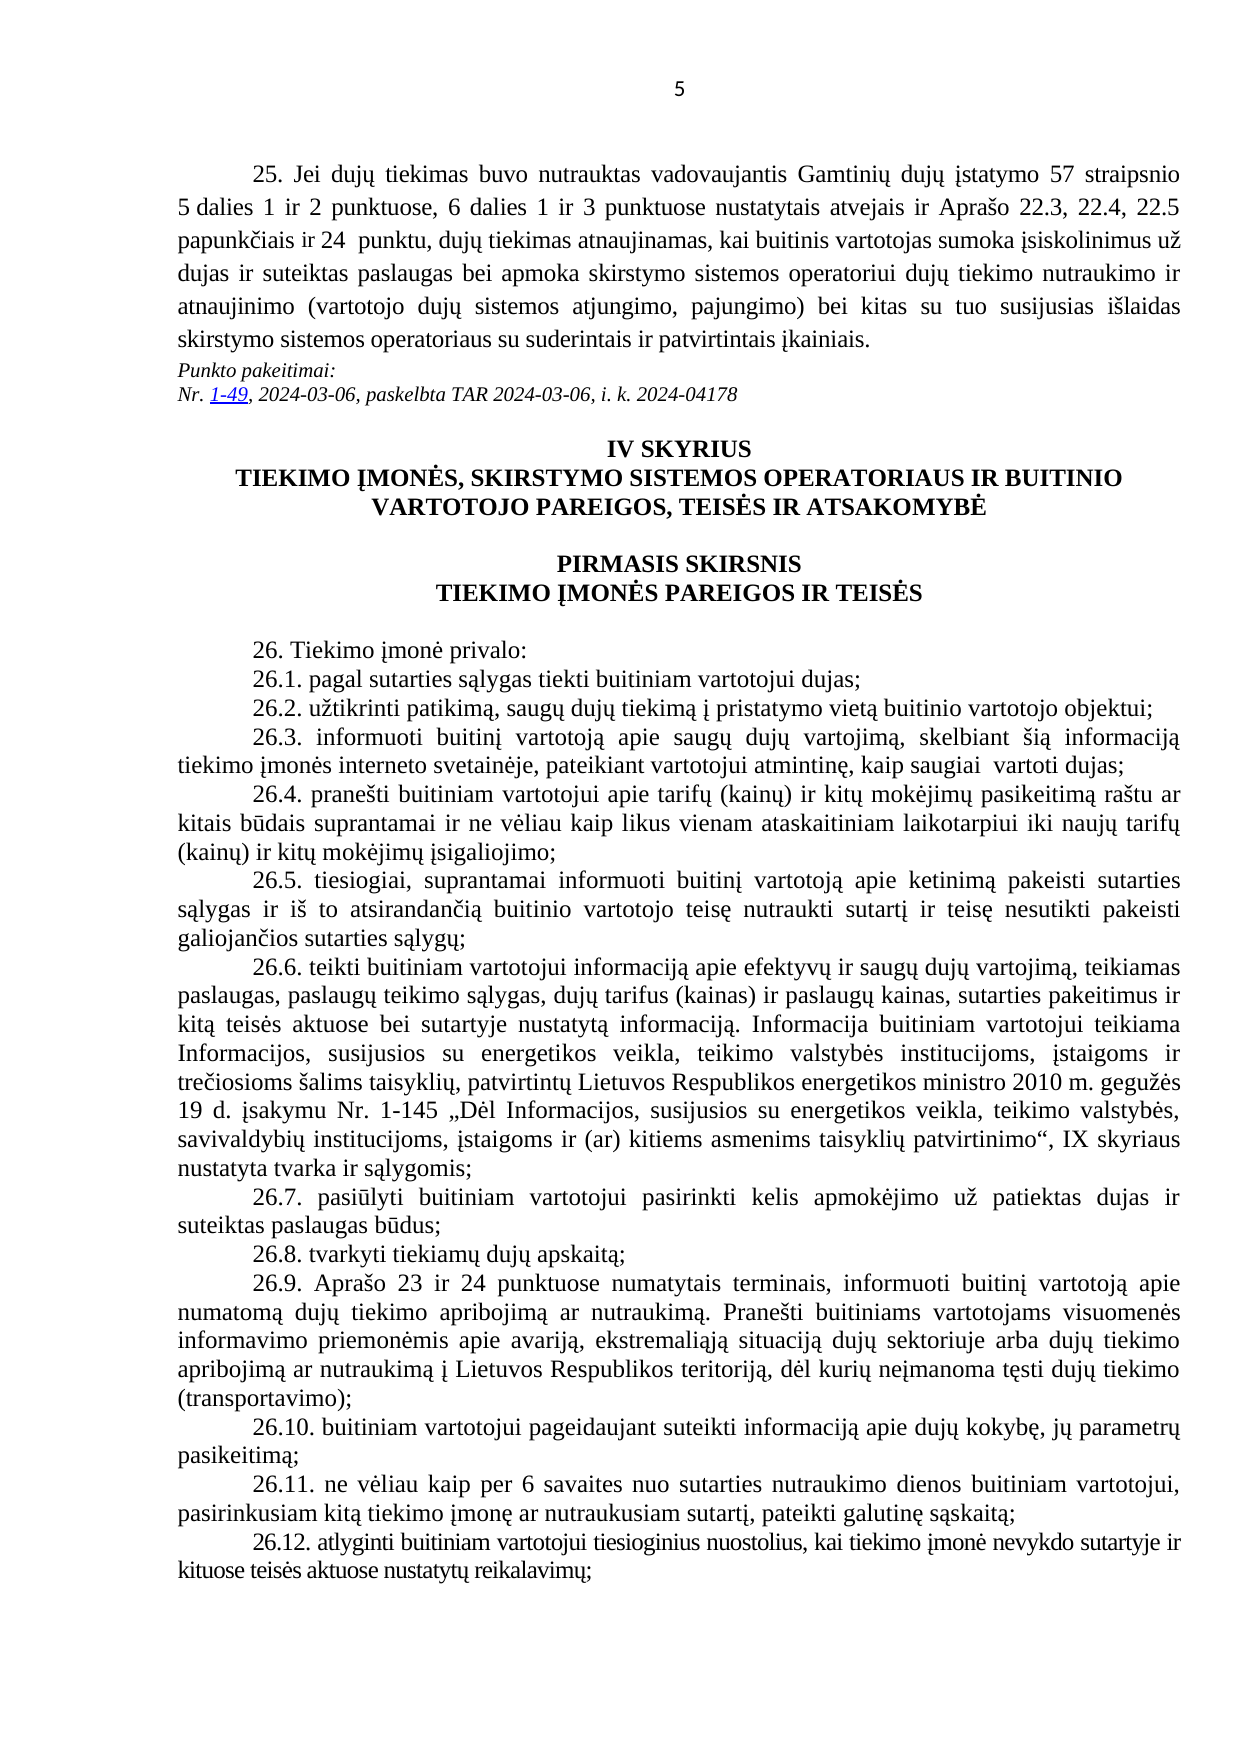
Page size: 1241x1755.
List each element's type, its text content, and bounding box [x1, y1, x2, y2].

text Nr. 1-49, 2024-03-06, paskelbta TAR 2024-03-06, i. k. 2024-04178 [177, 382, 1181, 406]
text Punkto pakeitimai: [177, 357, 1181, 382]
text 26.10. buitiniam vartotojui pageidaujant suteikti informaciją apie dujų kokybę, jų parametrų pasikeitimą; [177, 1412, 1181, 1469]
text TIEKIMO ĮMONĖS, SKIRSTYMO SISTEMOS OPERATORIAUS IR BUITINIO VARTOTOJO PAREIGOS, TEISĖS IR ATSAKOMYBĖ [177, 463, 1181, 521]
text 26.8. tvarkyti tiekiamų dujų apskaitą; [177, 1239, 1181, 1268]
text 26.11. ne vėliau kaip per 6 savaites nuo sutarties nutraukimo dienos buitiniam vartotojui, pasirinkusiam kitą tiekimo įmonę ar nutraukusiam sutartį, pateikti galutinę sąskaitą; [177, 1469, 1181, 1527]
text 26.6. teikti buitiniam vartotojui informaciją apie efektyvų ir saugų dujų vartojimą, teikiamas paslaugas, paslaugų teikimo sąlygas, dujų tarifus (kainas) ir paslaugų kainas, sutarties pakeitimus ir kitą teisės aktuose bei sutartyje nustatytą informaciją. Informacija buitiniam vartotojui teikiama Informacijos, susijusios su energetikos veikla, teikimo valstybės institucijoms, įstaigoms ir trečiosioms šalims taisyklių, patvirtintų Lietuvos Respublikos energetikos ministro 2010 m. gegužės 19 d. įsakymu Nr. 1-145 „Dėl Informacijos, susijusios su energetikos veikla, teikimo valstybės, savivaldybių institucijoms, įstaigoms ir (ar) kitiems asmenims taisyklių patvirtinimo“, IX skyriaus nustatyta tvarka ir sąlygomis; [177, 952, 1181, 1182]
text 26. Tiekimo įmonė privalo: [177, 636, 1181, 664]
text 26.9. Aprašo 23 ir 24 punktuose numatytais terminais, informuoti buitinį vartotoją apie numatomą dujų tiekimo apribojimą ar nutraukimą. Pranešti buitiniams vartotojams visuomenės informavimo priemonėmis apie avariją, ekstremaliąją situaciją dujų sektoriuje arba dujų tiekimo apribojimą ar nutraukimą į Lietuvos Respublikos teritoriją, dėl kurių neįmanoma tęsti dujų tiekimo (transportavimo); [177, 1268, 1181, 1412]
text 26.2. užtikrinti patikimą, saugų dujų tiekimą į pristatymo vietą buitinio vartotojo objektui; [177, 693, 1181, 722]
text PIRMASIS SKIRSNIS [177, 549, 1181, 578]
text 26.5. tiesiogiai, suprantamai informuoti buitinį vartotoją apie ketinimą pakeisti sutarties sąlygas ir iš to atsirandančią buitinio vartotojo teisę nutraukti sutartį ir teisę nesutikti pakeisti galiojančios sutarties sąlygų; [177, 866, 1181, 952]
text 26.12. atlyginti buitiniam vartotojui tiesioginius nuostolius, kai tiekimo įmonė nevykdo sutartyje ir kituose teisės aktuose nustatytų reikalavimų; [177, 1527, 1181, 1584]
text TIEKIMO ĮMONĖS PAREIGOS IR TEISĖS [177, 578, 1181, 607]
text 26.7. pasiūlyti buitiniam vartotojui pasirinkti kelis apmokėjimo už patiektas dujas ir suteiktas paslaugas būdus; [177, 1182, 1181, 1239]
text 25. Jei dujų tiekimas buvo nutrauktas vadovaujantis Gamtinių dujų įstatymo 57 straipsnio 5 dalies 1 ir 2 punktuose, 6 dalies 1 ir 3 punktuose nustatytais atvejais ir Aprašo 22.3, 22.4, 22.5 papunkčiais ir 24 punktu, dujų tiekimas atnaujinamas, kai buitinis vartotojas sumoka įsiskolinimus už dujas ir suteiktas paslaugas bei apmoka skirstymo sistemos operatoriui dujų tiekimo nutraukimo ir atnaujinimo (vartotojo dujų sistemos atjungimo, pajungimo) bei kitas su tuo susijusias išlaidas skirstymo sistemos operatoriaus su suderintais ir patvirtintais įkainiais. [177, 159, 1181, 353]
text 26.4. pranešti buitiniam vartotojui apie tarifų (kainų) ir kitų mokėjimų pasikeitimą raštu ar kitais būdais suprantamai ir ne vėliau kaip likus vienam ataskaitiniam laikotarpiui iki naujų tarifų (kainų) ir kitų mokėjimų įsigaliojimo; [177, 779, 1181, 866]
text 26.1. pagal sutarties sąlygas tiekti buitiniam vartotojui dujas; [177, 664, 1181, 693]
text IV SKYRIUS [177, 434, 1181, 463]
text 26.3. informuoti buitinį vartotoją apie saugų dujų vartojimą, skelbiant šią informaciją tiekimo įmonės interneto svetainėje, pateikiant vartotojui atmintinę, kaip saugiai vartoti dujas; [177, 722, 1181, 779]
